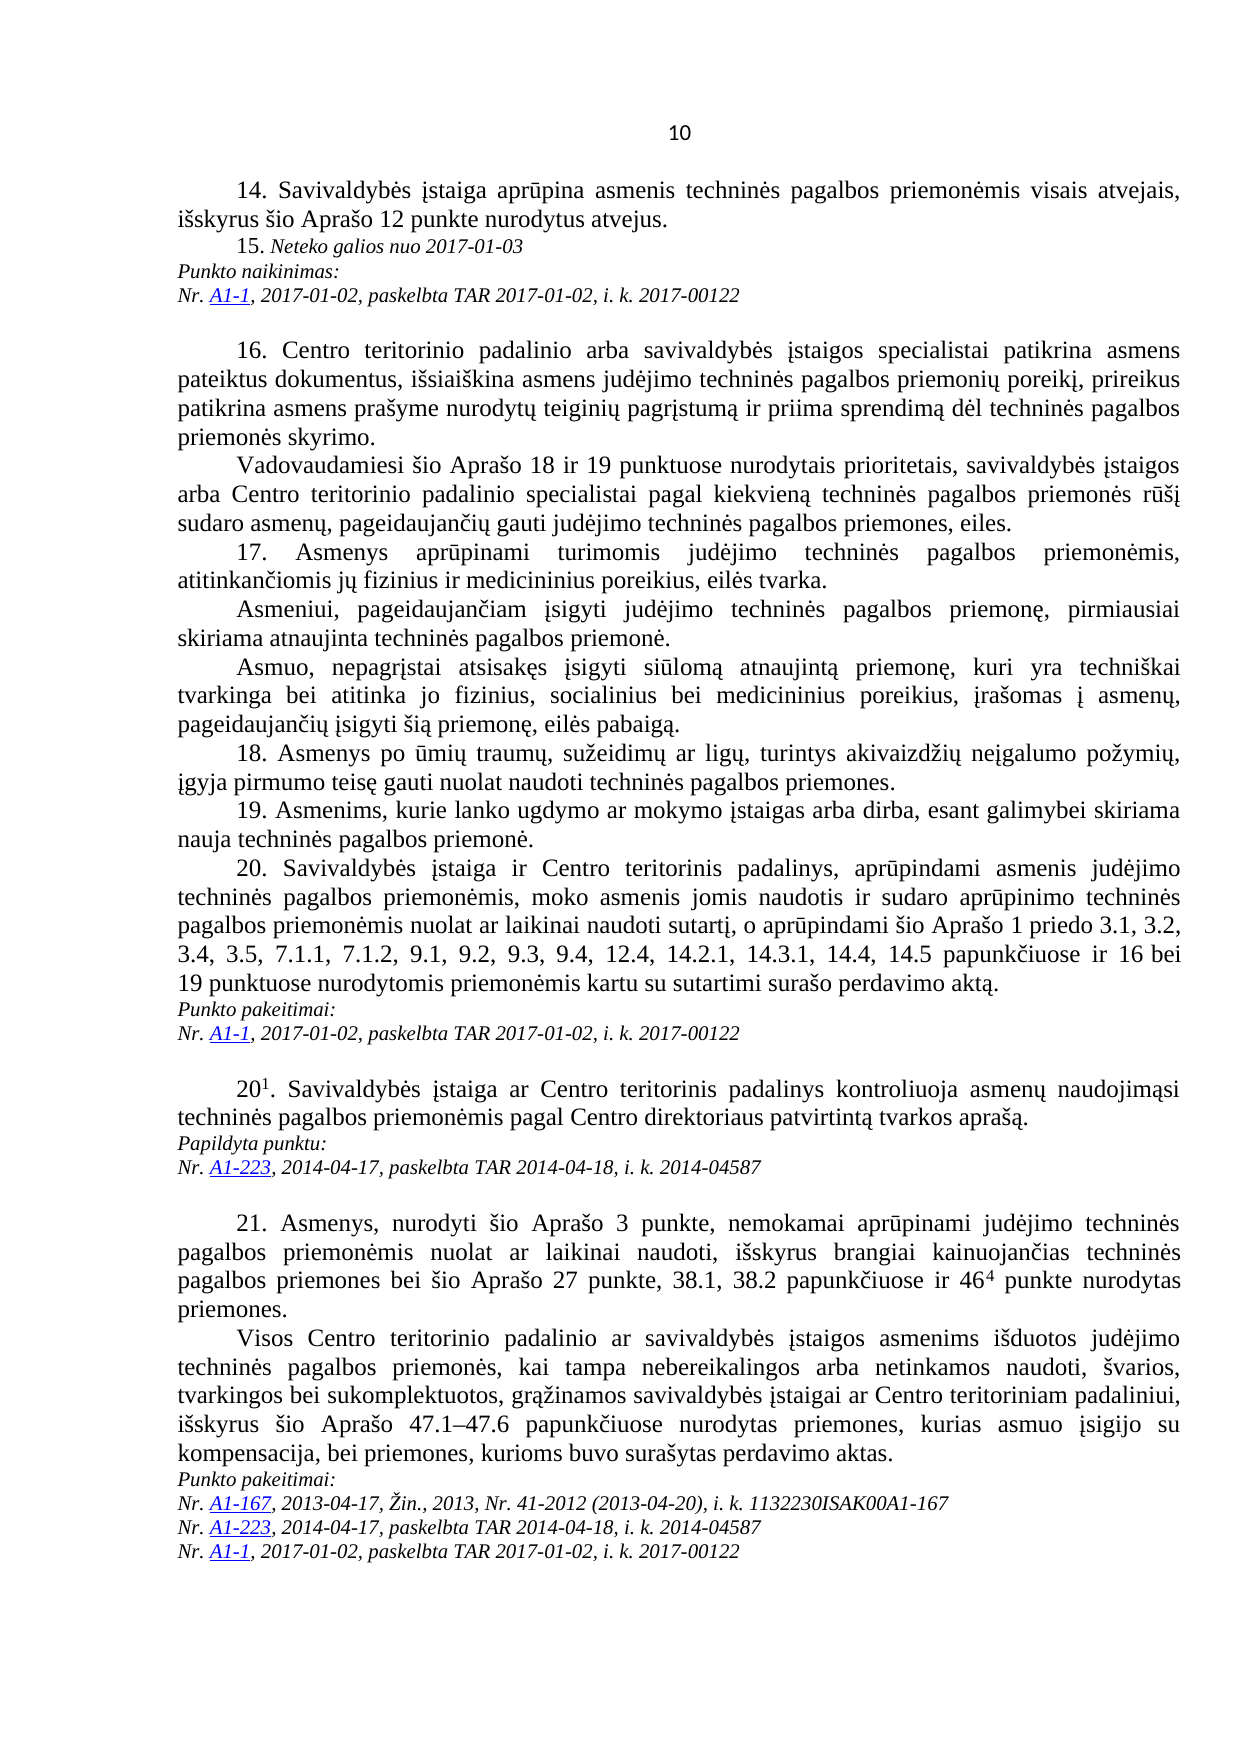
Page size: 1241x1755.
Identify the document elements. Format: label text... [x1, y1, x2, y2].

text Asmuo, nepagrįstai atsisakęs įsigyti siūlomą atnaujintą priemonę, kuri yra techniškai tvarkinga bei atitinka jo fizinius, socialinius bei medicininius poreikius, įrašomas į asmenų, pageidaujančių įsigyti šią priemonę, eilės pabaigą. [177, 652, 1181, 738]
text Visos Centro teritorinio padalinio ar savivaldybės įstaigos asmenims išduotos judėjimo techninės pagalbos priemonės, kai tampa nebereikalingos arba netinkamos naudoti, švarios, tvarkingos bei sukomplektuotos, grąžinamos savivaldybės įstaigai ar Centro teritoriniam padaliniui, išskyrus šio Aprašo 47.1–47.6 papunkčiuose nurodytas priemones, kurias asmuo įsigijo su kompensacija, bei priemones, kurioms buvo surašytas perdavimo aktas. [177, 1323, 1181, 1467]
text Nr. A1-1, 2017-01-02, paskelbta TAR 2017-01-02, i. k. 2017-00122 [177, 1539, 1181, 1563]
text Nr. A1-223, 2014-04-17, paskelbta TAR 2014-04-18, i. k. 2014-04587 [177, 1155, 1181, 1179]
text Punkto pakeitimai: [177, 997, 1181, 1021]
text 15. Neteko galios nuo 2017-01-03 [177, 232, 1181, 259]
text 18. Asmenys po ūmių traumų, sužeidimų ar ligų, turintys akivaizdžių neįgalumo požymių, įgyja pirmumo teisę gauti nuolat naudoti techninės pagalbos priemones. [177, 738, 1181, 796]
text Punkto naikinimas: [177, 259, 1181, 283]
text 21. Asmenys, nurodyti šio Aprašo 3 punkte, nemokamai aprūpinami judėjimo techninės pagalbos priemonėmis nuolat ar laikinai naudoti, išskyrus brangiai kainuojančias techninės pagalbos priemones bei šio Aprašo 27 punkte, 38.1, 38.2 papunkčiuose ir 464 punkte nurodytas priemones. [177, 1208, 1181, 1323]
text Punkto pakeitimai: [177, 1467, 1181, 1491]
text Nr. A1-1, 2017-01-02, paskelbta TAR 2017-01-02, i. k. 2017-00122 [177, 1021, 1181, 1045]
text Papildyta punktu: [177, 1131, 1181, 1155]
text Vadovaudamiesi šio Aprašo 18 ir 19 punktuose nurodytais prioritetais, savivaldybės įstaigos arba Centro teritorinio padalinio specialistai pagal kiekvieną techninės pagalbos priemonės rūšį sudaro asmenų, pageidaujančių gauti judėjimo techninės pagalbos priemones, eiles. [177, 451, 1181, 537]
text 14. Savivaldybės įstaiga aprūpina asmenis techninės pagalbos priemonėmis visais atvejais, išskyrus šio Aprašo 12 punkte nurodytus atvejus. [177, 175, 1181, 232]
text 19. Asmenims, kurie lanko ugdymo ar mokymo įstaigas arba dirba, esant galimybei skiriama nauja techninės pagalbos priemonė. [177, 796, 1181, 853]
text 16. Centro teritorinio padalinio arba savivaldybės įstaigos specialistai patikrina asmens pateiktus dokumentus, išsiaiškina asmens judėjimo techninės pagalbos priemonių poreikį, prireikus patikrina asmens prašyme nurodytų teiginių pagrįstumą ir priima sprendimą dėl techninės pagalbos priemonės skyrimo. [177, 336, 1181, 451]
text Asmeniui, pageidaujančiam įsigyti judėjimo techninės pagalbos priemonę, pirmiausiai skiriama atnaujinta techninės pagalbos priemonė. [177, 594, 1181, 652]
text Nr. A1-167, 2013-04-17, Žin., 2013, Nr. 41-2012 (2013-04-20), i. k. 1132230ISAK00A1-167 [177, 1491, 1181, 1515]
text Nr. A1-223, 2014-04-17, paskelbta TAR 2014-04-18, i. k. 2014-04587 [177, 1515, 1181, 1539]
text 201. Savivaldybės įstaiga ar Centro teritorinis padalinys kontroliuoja asmenų naudojimąsi techninės pagalbos priemonėmis pagal Centro direktoriaus patvirtintą tvarkos aprašą. [177, 1074, 1181, 1131]
text 17. Asmenys aprūpinami turimomis judėjimo techninės pagalbos priemonėmis, atitinkančiomis jų fizinius ir medicininius poreikius, eilės tvarka. [177, 537, 1181, 594]
text Nr. A1-1, 2017-01-02, paskelbta TAR 2017-01-02, i. k. 2017-00122 [177, 283, 1181, 307]
text 20. Savivaldybės įstaiga ir Centro teritorinis padalinys, aprūpindami asmenis judėjimo techninės pagalbos priemonėmis, moko asmenis jomis naudotis ir sudaro aprūpinimo techninės pagalbos priemonėmis nuolat ar laikinai naudoti sutartį, o aprūpindami šio Aprašo 1 priedo 3.1, 3.2, 3.4, 3.5, 7.1.1, 7.1.2, 9.1, 9.2, 9.3, 9.4, 12.4, 14.2.1, 14.3.1, 14.4, 14.5 papunkčiuose ir 16 bei 19 punktuose nurodytomis priemonėmis kartu su sutartimi surašo perdavimo aktą. [177, 853, 1181, 997]
